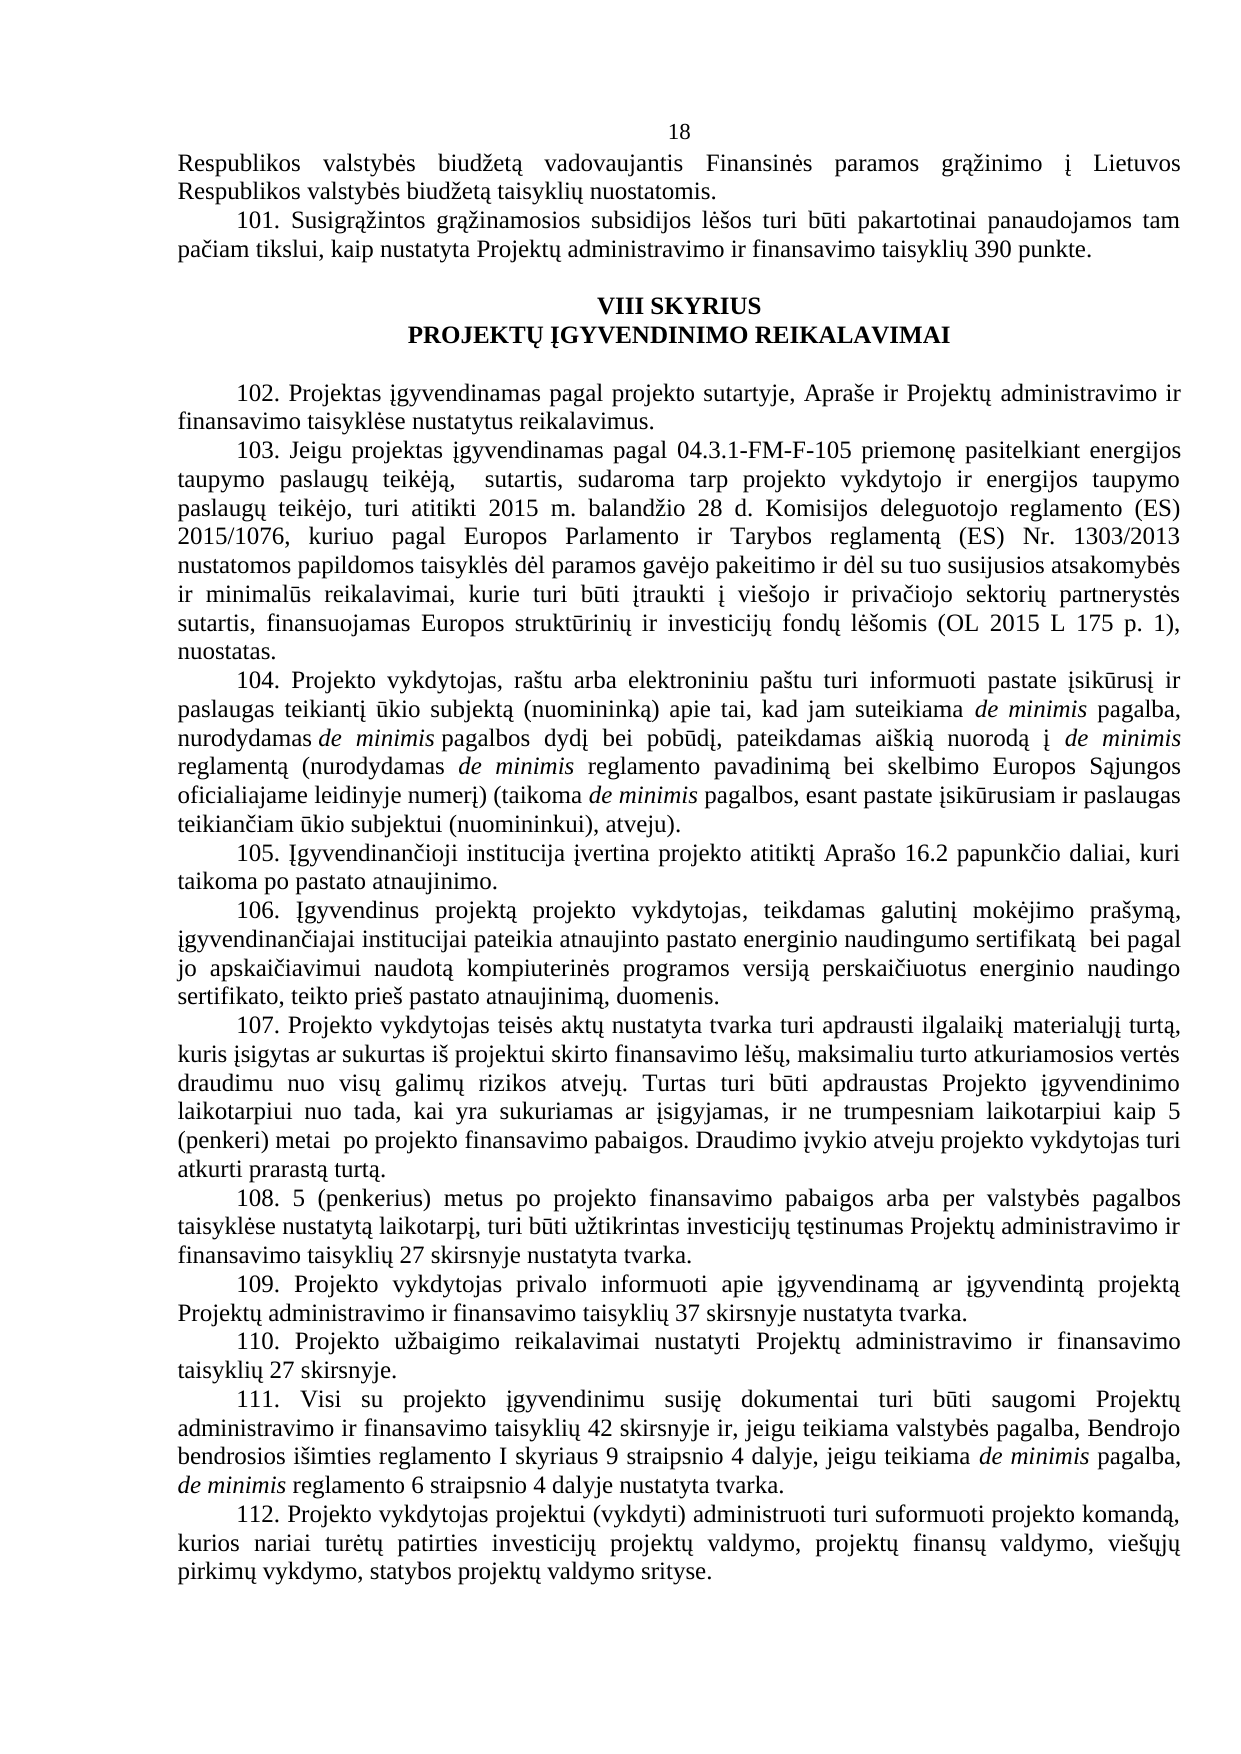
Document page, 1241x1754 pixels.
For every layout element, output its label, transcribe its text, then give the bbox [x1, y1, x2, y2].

text 102. Projektas įgyvendinamas pagal projekto sutartyje, Apraše ir Projektų administravimo ir finansavimo taisyklėse nustatytus reikalavimus. [177, 378, 1181, 435]
text 104. Projekto vykdytojas, raštu arba elektroniniu paštu turi informuoti pastate įsikūrusį ir paslaugas teikiantį ūkio subjektą (nuomininką) apie tai, kad jam suteikiama de minimis pagalba, nurodydamas de minimis pagalbos dydį bei pobūdį, pateikdamas aiškią nuorodą į de minimis reglamentą (nurodydamas de minimis reglamento pavadinimą bei skelbimo Europos Sąjungos oficialiajame leidinyje numerį) (taikoma de minimis pagalbos, esant pastate įsikūrusiam ir paslaugas teikiančiam ūkio subjektui (nuomininkui), atveju). [177, 665, 1181, 838]
text 105. Įgyvendinančioji institucija įvertina projekto atitiktį Aprašo 16.2 papunkčio daliai, kuri taikoma po pastato atnaujinimo. [177, 838, 1181, 895]
text 107. Projekto vykdytojas teisės aktų nustatyta tvarka turi apdrausti ilgalaikį materialųjį turtą, kuris įsigytas ar sukurtas iš projektui skirto finansavimo lėšų, maksimaliu turto atkuriamosios vertės draudimu nuo visų galimų rizikos atvejų. Turtas turi būti apdraustas Projekto įgyvendinimo laikotarpiui nuo tada, kai yra sukuriamas ar įsigyjamas, ir ne trumpesniam laikotarpiui kaip 5 (penkeri) metai po projekto finansavimo pabaigos. Draudimo įvykio atveju projekto vykdytojas turi atkurti prarastą turtą. [177, 1010, 1181, 1183]
text VIII SKYRIUS [177, 291, 1181, 320]
text PROJEKTŲ ĮGYVENDINIMO REIKALAVIMAI [177, 320, 1181, 349]
text 109. Projekto vykdytojas privalo informuoti apie įgyvendinamą ar įgyvendintą projektą Projektų administravimo ir finansavimo taisyklių 37 skirsnyje nustatyta tvarka. [177, 1269, 1181, 1326]
text 110. Projekto užbaigimo reikalavimai nustatyti Projektų administravimo ir finansavimo taisyklių 27 skirsnyje. [177, 1326, 1181, 1384]
text 106. Įgyvendinus projektą projekto vykdytojas, teikdamas galutinį mokėjimo prašymą, įgyvendinančiajai institucijai pateikia atnaujinto pastato energinio naudingumo sertifikatą bei pagal jo apskaičiavimui naudotą kompiuterinės programos versiją perskaičiuotus energinio naudingo sertifikato, teikto prieš pastato atnaujinimą, duomenis. [177, 895, 1181, 1010]
text 108. 5 (penkerius) metus po projekto finansavimo pabaigos arba per valstybės pagalbos taisyklėse nustatytą laikotarpį, turi būti užtikrintas investicijų tęstinumas Projektų administravimo ir finansavimo taisyklių 27 skirsnyje nustatyta tvarka. [177, 1183, 1181, 1269]
text 103. Jeigu projektas įgyvendinamas pagal 04.3.1-FM-F-105 priemonę pasitelkiant energijos taupymo paslaugų teikėją, sutartis, sudaroma tarp projekto vykdytojo ir energijos taupymo paslaugų teikėjo, turi atitikti 2015 m. balandžio 28 d. Komisijos deleguotojo reglamento (ES) 2015/1076, kuriuo pagal Europos Parlamento ir Tarybos reglamentą (ES) Nr. 1303/2013 nustatomos papildomos taisyklės dėl paramos gavėjo pakeitimo ir dėl su tuo susijusios atsakomybės ir minimalūs reikalavimai, kurie turi būti įtraukti į viešojo ir privačiojo sektorių partnerystės sutartis, finansuojamas Europos struktūrinių ir investicijų fondų lėšomis (OL 2015 L 175 p. 1), nuostatas. [177, 435, 1181, 665]
text Respublikos valstybės biudžetą vadovaujantis Finansinės paramos grąžinimo į Lietuvos Respublikos valstybės biudžetą taisyklių nuostatomis. [177, 148, 1181, 205]
text 111. Visi su projekto įgyvendinimu susiję dokumentai turi būti saugomi Projektų administravimo ir finansavimo taisyklių 42 skirsnyje ir, jeigu teikiama valstybės pagalba, Bendrojo bendrosios išimties reglamento I skyriaus 9 straipsnio 4 dalyje, jeigu teikiama de minimis pagalba, de minimis reglamento 6 straipsnio 4 dalyje nustatyta tvarka. [177, 1384, 1181, 1499]
text 101. Susigrąžintos grąžinamosios subsidijos lėšos turi būti pakartotinai panaudojamos tam pačiam tikslui, kaip nustatyta Projektų administravimo ir finansavimo taisyklių 390 punkte. [177, 205, 1181, 263]
text 112. Projekto vykdytojas projektui (vykdyti) administruoti turi suformuoti projekto komandą, kurios nariai turėtų patirties investicijų projektų valdymo, projektų finansų valdymo, viešųjų pirkimų vykdymo, statybos projektų valdymo srityse. [177, 1499, 1181, 1585]
